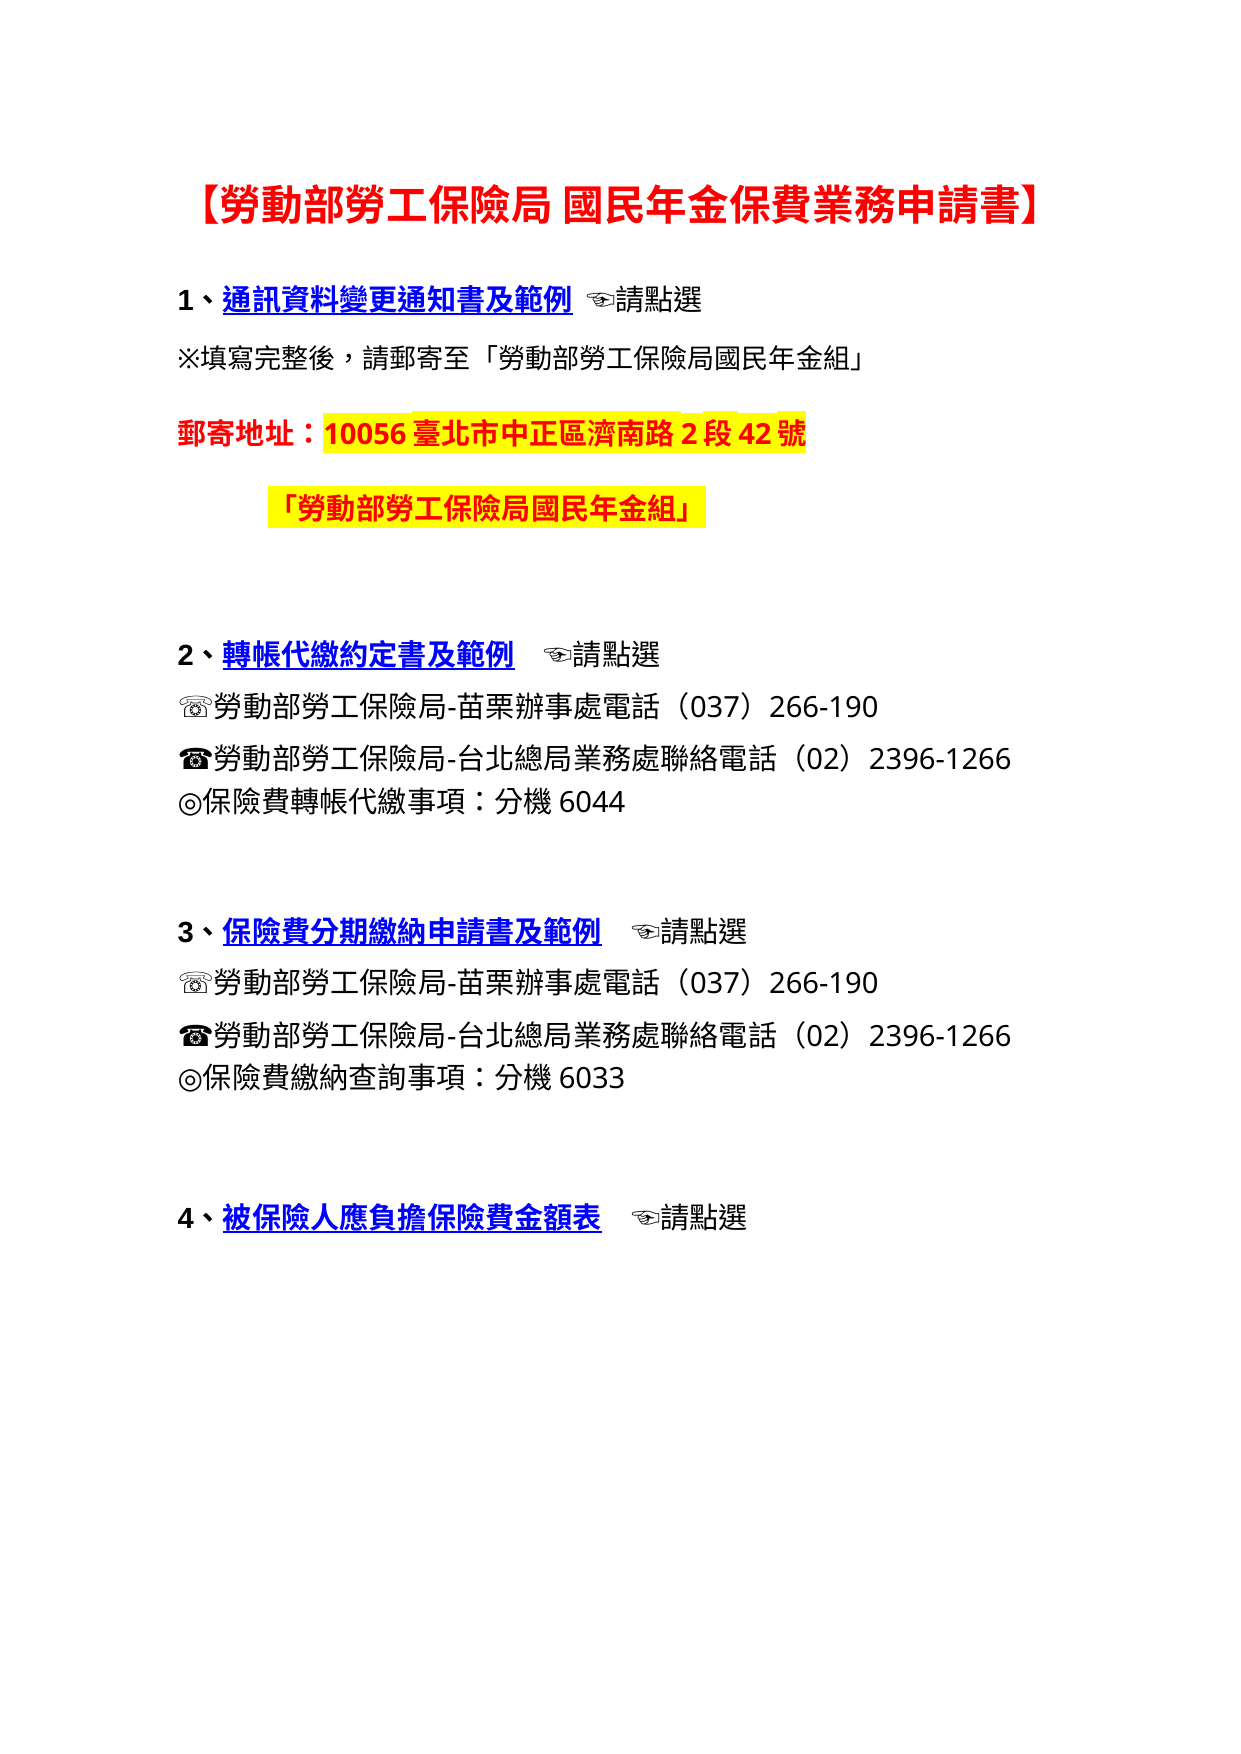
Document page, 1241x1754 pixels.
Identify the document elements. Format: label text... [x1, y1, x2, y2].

text 4、被保險人應負擔保險費金額表 ☜請點選 [177, 1195, 1063, 1237]
text 1、通訊資料變更通知書及範例 ☜請點選 [177, 277, 1063, 319]
text 【勞動部勞工保險局 國民年金保費業務申請書】 [177, 164, 1063, 239]
text 郵寄地址：10056臺北市中正區濟南路2段42號 [177, 394, 1063, 469]
text ※填寫完整後，請郵寄至「勞動部勞工保險局國民年金組」 [177, 319, 1063, 394]
text ◎保險費繳納查詢事項：分機6033 [177, 1054, 1063, 1097]
text ☎勞動部勞工保險局-台北總局業務處聯絡電話（02）2396-1266 [177, 1002, 1063, 1054]
text 3、保險費分期繳納申請書及範例 ☜請點選 [177, 908, 1063, 950]
text 2、轉帳代繳約定書及範例 ☜請點選 [177, 632, 1063, 674]
text ◎保險費轉帳代繳事項：分機6044 [177, 778, 1063, 821]
text ☏勞動部勞工保險局-苗栗辦事處電話（037）266-190 [177, 674, 1063, 726]
text ☎勞動部勞工保險局-台北總局業務處聯絡電話（02）2396-1266 [177, 726, 1063, 778]
text 「勞動部勞工保險局國民年金組」 [177, 469, 1063, 544]
text ☏勞動部勞工保險局-苗栗辦事處電話（037）266-190 [177, 950, 1063, 1002]
